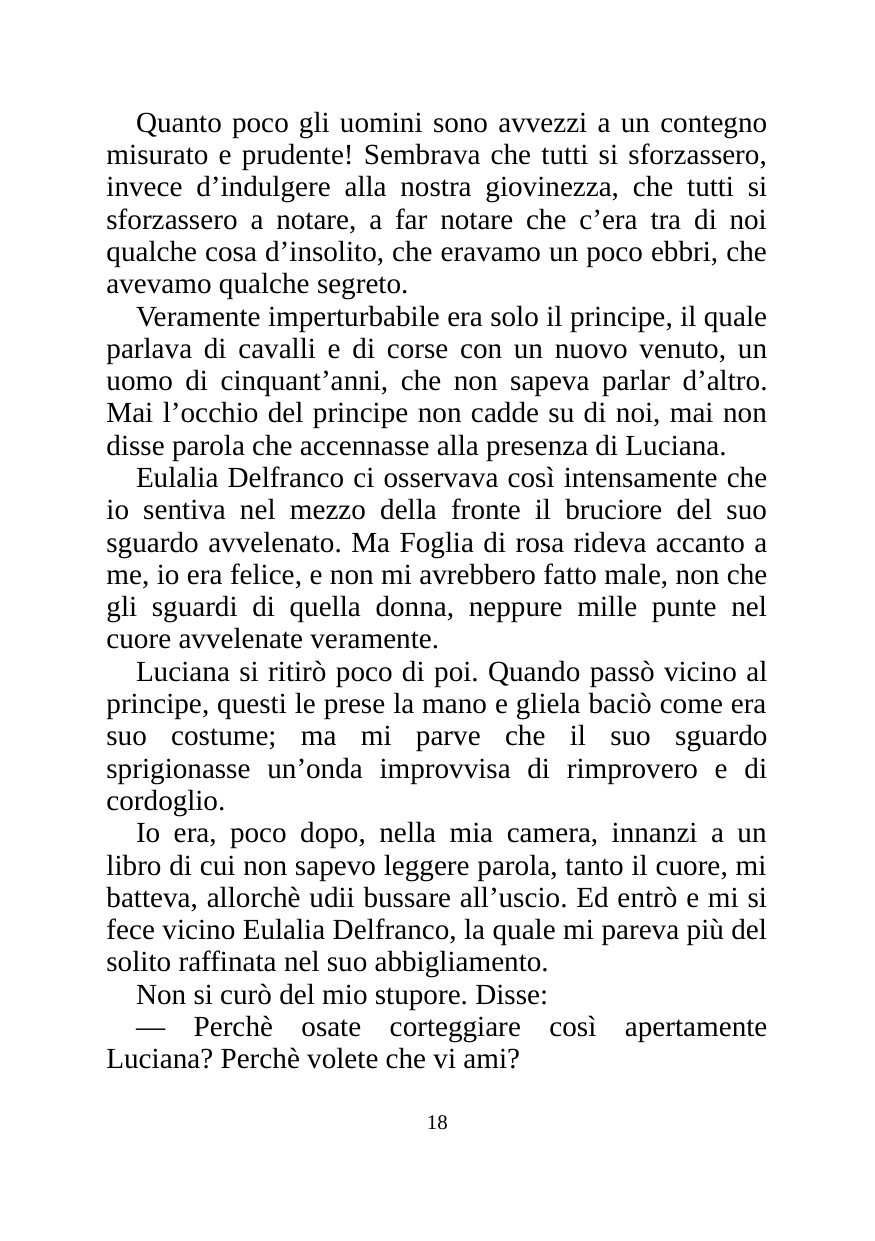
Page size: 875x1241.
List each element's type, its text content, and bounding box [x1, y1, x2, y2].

text Non si curò del mio stupore. Disse: [106, 978, 768, 1010]
text Quanto poco gli uomini sono avvezzi a un contegno misurato e prudente! Sembrava che tutti si sforzassero, invece d’indulgere alla nostra giovinezza, che tutti si sforzassero a notare, a far notare che c’era tra di noi qualche cosa d’insolito, che eravamo un poco ebbri, che avevamo qualche segreto. [106, 106, 768, 300]
text Luciana si ritirò poco di poi. Quando passò vicino al principe, questi le prese la mano e gliela baciò come era suo costume; ma mi parve che il suo sguardo sprigionasse un’onda improvvisa di rimprovero e di cordoglio. [106, 655, 768, 817]
text Io era, poco dopo, nella mia camera, innanzi a un libro di cui non sapevo leggere parola, tanto il cuore, mi batteva, allorchè udii bussare all’uscio. Ed entrò e mi si fece vicino Eulalia Delfranco, la quale mi pareva più del solito raffinata nel suo abbigliamento. [106, 817, 768, 978]
text Veramente imperturbabile era solo il principe, il quale parlava di cavalli e di corse con un nuovo venuto, un uomo di cinquant’anni, che non sapeva parlar d’altro. Mai l’occhio del principe non cadde su di noi, mai non disse parola che accennasse alla presenza di Luciana. [106, 300, 768, 461]
text — Perchè osate corteggiare così apertamente Luciana? Perchè volete che vi ami? [106, 1010, 768, 1075]
text Eulalia Delfranco ci osservava così intensamente che io sentiva nel mezzo della fronte il bruciore del suo sguardo avvelenato. Ma Foglia di rosa rideva accanto a me, io era felice, e non mi avrebbero fatto male, non che gli sguardi di quella donna, neppure mille punte nel cuore avvelenate veramente. [106, 461, 768, 655]
